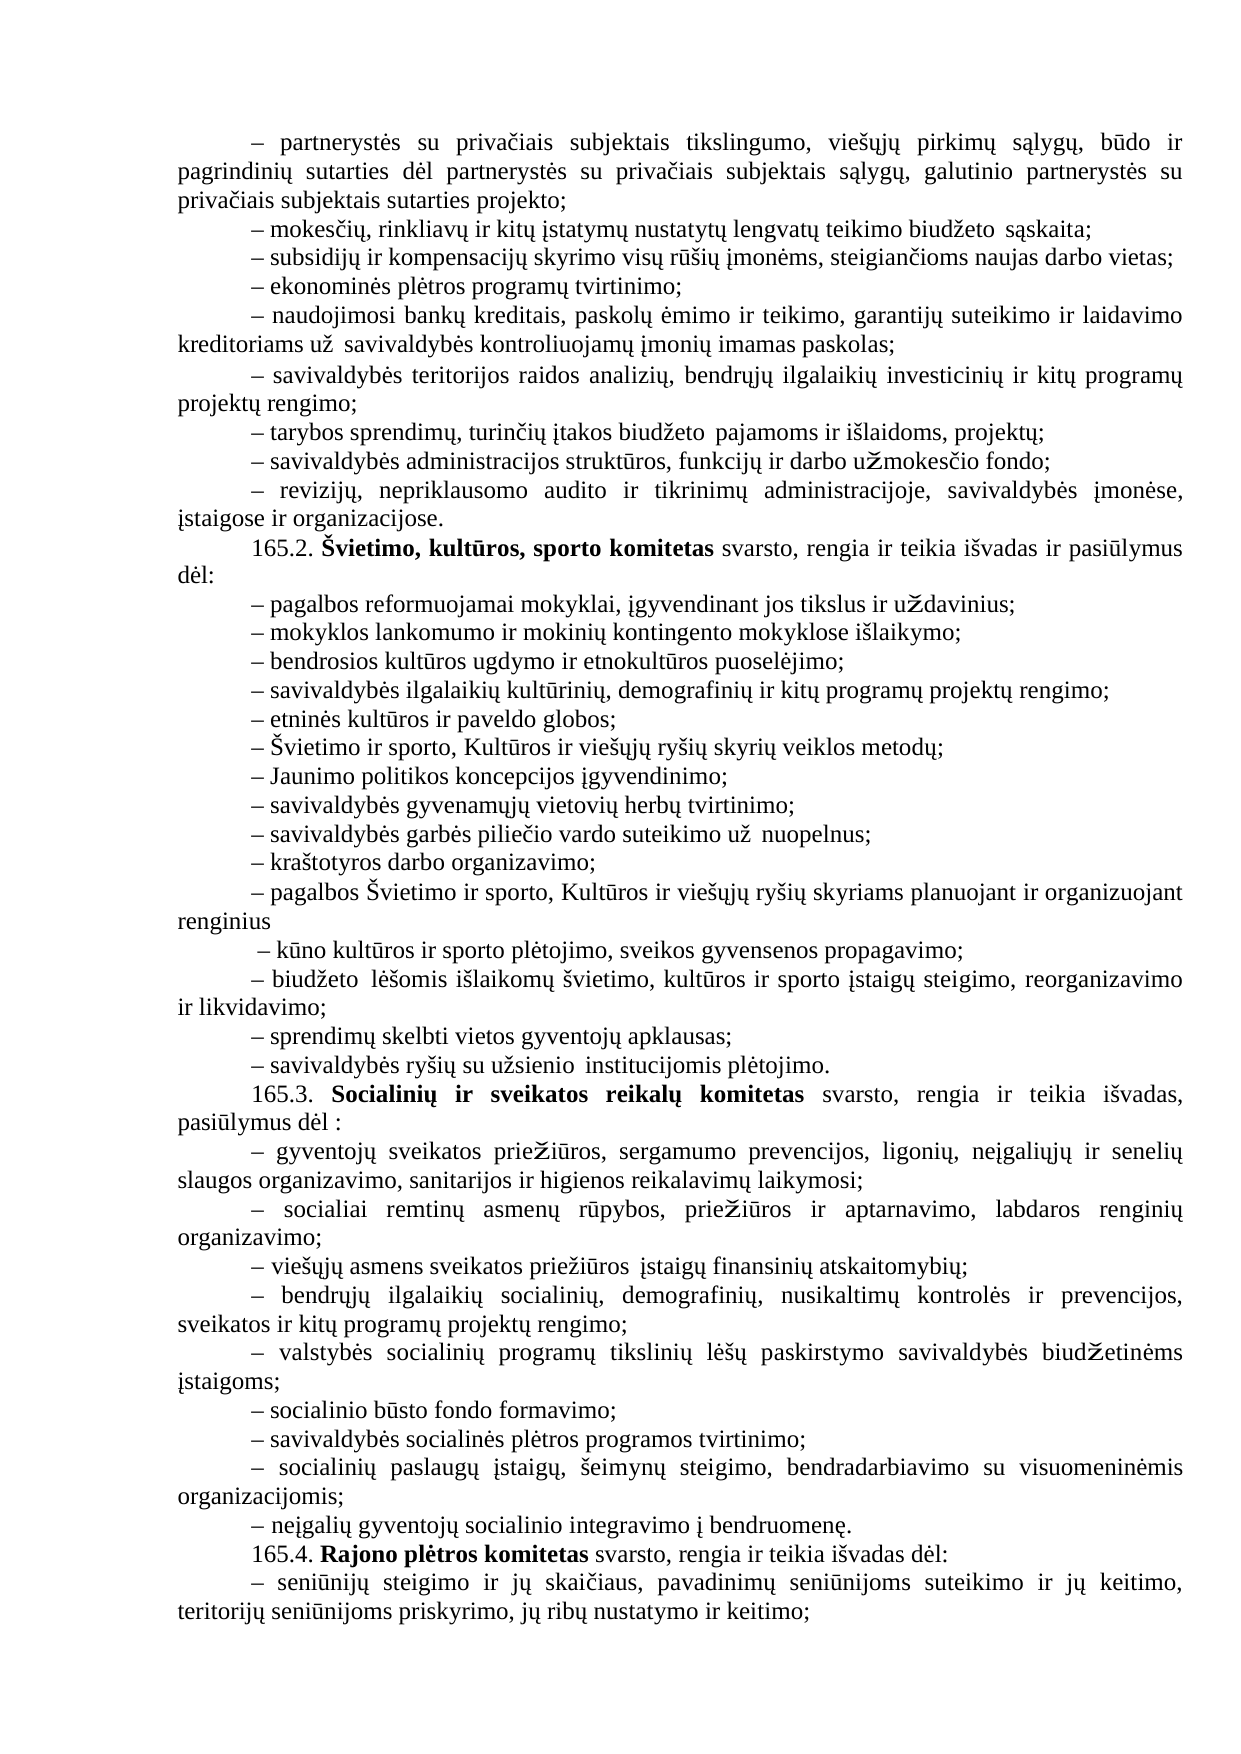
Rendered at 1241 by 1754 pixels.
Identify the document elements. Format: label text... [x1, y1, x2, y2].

text – mokyklos lankomumo ir mokinių kontingento mokyklose išlaikymo; [177, 617, 1183, 646]
text – neįgalių gyventojų socialinio integravimo į bendruomenę. [177, 1510, 1183, 1539]
text – ekonominės plėtros programų tvirtinimo; [177, 271, 1183, 300]
text – subsidijų ir kompensacijų skyrimo visų rūšių įmonėms, steigiančioms naujas darbo vietas; [177, 242, 1183, 271]
text – savivaldybės garbės piliečio vardo suteikimo už nuopelnus; [177, 819, 1183, 847]
text – mokesčių, rinkliavų ir kitų įstatymų nustatytų lengvatų teikimo biudžeto sąskaita; [177, 214, 1183, 242]
text – savivaldybės administracijos struktūros, funkcijų ir darbo užmokesčio fondo; [177, 446, 1183, 475]
text – pagalbos reformuojamai mokyklai, įgyvendinant jos tikslus ir uždavinius; [177, 589, 1183, 617]
text 165.4. Rajono plėtros komitetas svarsto, rengia ir teikia išvadas dėl: [177, 1539, 1183, 1567]
text – savivaldybės gyvenamųjų vietovių herbų tvirtinimo; [177, 790, 1183, 819]
text – sprendimų skelbti vietos gyventojų apklausas; [177, 1021, 1183, 1050]
text – socialinio būsto fondo formavimo; [177, 1395, 1183, 1424]
text – kūno kultūros ir sporto plėtojimo, sveikos gyvensenos propagavimo; [177, 935, 1183, 964]
text – revizijų, nepriklausomo audito ir tikrinimų administracijoje, savivaldybės įmonėse, įstaigose ir organizacijose. [177, 475, 1183, 532]
text – etninės kultūros ir paveldo globos; [177, 704, 1183, 732]
text – partnerystės su privačiais subjektais tikslingumo, viešųjų pirkimų sąlygų, būdo ir pagrindinių sutarties dėl partnerystės su privačiais subjektais sąlygų, galutinio partnerystės su privačiais subjektais sutarties projekto; [177, 127, 1183, 214]
text – savivaldybės ilgalaikių kultūrinių, demografinių ir kitų programų projektų rengimo; [177, 675, 1183, 704]
text – tarybos sprendimų, turinčių įtakos biudžeto pajamoms ir išlaidoms, projektų; [177, 417, 1183, 446]
text – socialinių paslaugų įstaigų, šeimynų steigimo, bendradarbiavimo su visuomeninėmis organizacijomis; [177, 1452, 1183, 1510]
text 165.3. Socialinių ir sveikatos reikalų komitetas svarsto, rengia ir teikia išvadas, pasiūlymus dėl : [177, 1079, 1183, 1136]
text – Jaunimo politikos koncepcijos įgyvendinimo; [177, 761, 1183, 790]
text – savivaldybės teritorijos raidos analizių, bendrųjų ilgalaikių investicinių ir kitų programų projektų rengimo; [177, 360, 1183, 417]
text – biudžeto lėšomis išlaikomų švietimo, kultūros ir sporto įstaigų steigimo, reorganizavimo ir likvidavimo; [177, 964, 1183, 1021]
text – gyventojų sveikatos priežiūros, sergamumo prevencijos, ligonių, neįgaliųjų ir senelių slaugos organizavimo, sanitarijos ir higienos reikalavimų laikymosi; [177, 1136, 1183, 1194]
text – bendrųjų ilgalaikių socialinių, demografinių, nusikaltimų kontrolės ir prevencijos, sveikatos ir kitų programų projektų rengimo; [177, 1280, 1183, 1337]
text – kraštotyros darbo organizavimo; [177, 847, 1183, 876]
text – seniūnijų steigimo ir jų skaičiaus, pavadinimų seniūnijoms suteikimo ir jų keitimo, teritorijų seniūnijoms priskyrimo, jų ribų nustatymo ir keitimo; [177, 1567, 1183, 1625]
text – Švietimo ir sporto, Kultūros ir viešųjų ryšių skyrių veiklos metodų; [177, 732, 1183, 761]
text – socialiai remtinų asmenų rūpybos, priežiūros ir aptarnavimo, labdaros renginių organizavimo; [177, 1194, 1183, 1251]
text – bendrosios kultūros ugdymo ir etnokultūros puoselėjimo; [177, 646, 1183, 675]
text 165.2. Švietimo, kultūros, sporto komitetas svarsto, rengia ir teikia išvadas ir pasiūlymus dėl: [177, 532, 1183, 589]
text – valstybės socialinių programų tikslinių lėšų paskirstymo savivaldybės biudžetinėms įstaigoms; [177, 1337, 1183, 1395]
text – viešųjų asmens sveikatos priežiūros įstaigų finansinių atskaitomybių; [177, 1251, 1183, 1280]
text – naudojimosi bankų kreditais, paskolų ėmimo ir teikimo, garantijų suteikimo ir laidavimo kreditoriams už savivaldybės kontroliuojamų įmonių imamas paskolas; [177, 300, 1183, 357]
text – savivaldybės ryšių su užsienio institucijomis plėtojimo. [177, 1050, 1183, 1079]
text – savivaldybės socialinės plėtros programos tvirtinimo; [177, 1424, 1183, 1452]
text – pagalbos Švietimo ir sporto, Kultūros ir viešųjų ryšių skyriams planuojant ir organizuojant renginius [177, 876, 1183, 935]
